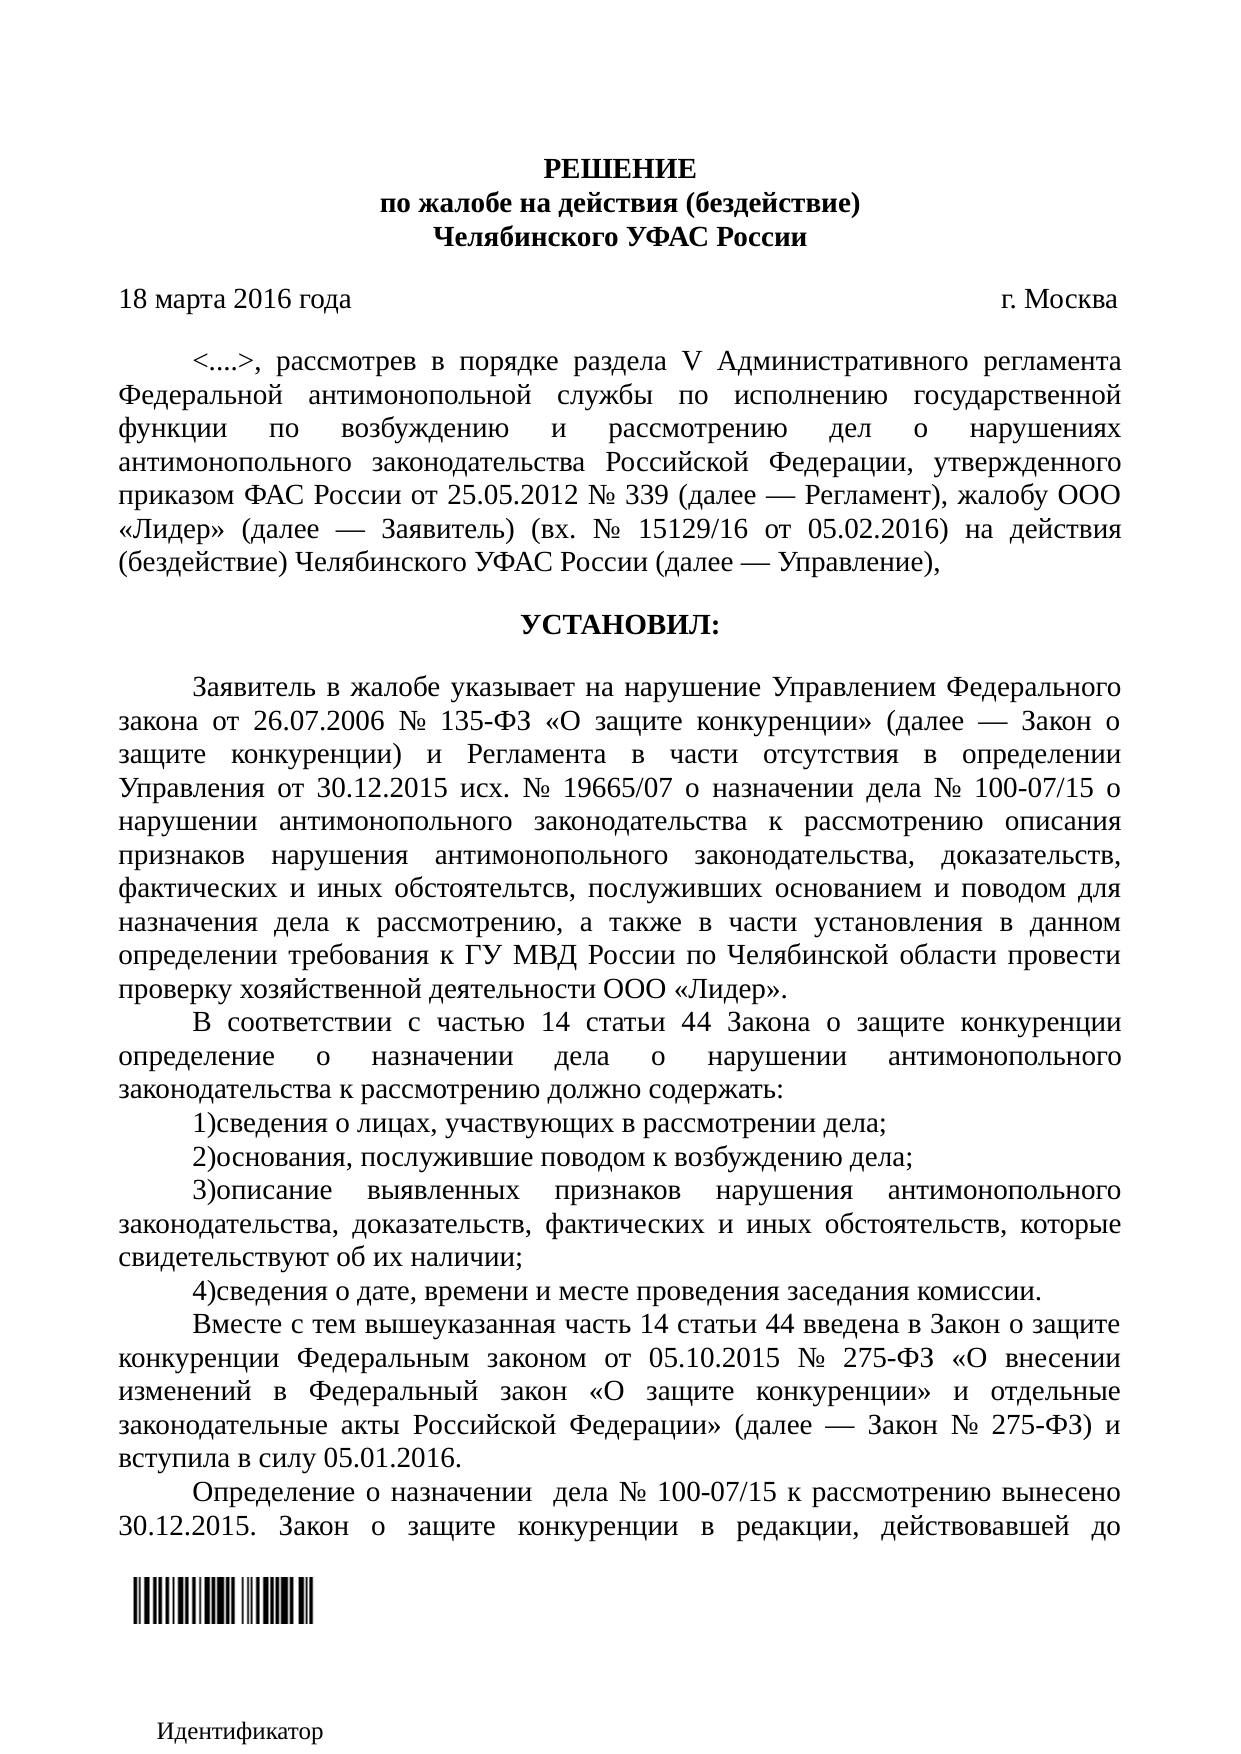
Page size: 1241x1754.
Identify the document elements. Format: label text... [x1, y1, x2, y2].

text <....>, рассмотрев в порядке раздела V Административного регламента Федеральной антимонопольной службы по исполнению государственной функции по возбуждению и рассмотрению дел о нарушениях антимонопольного законодательства Российской Федерации, утвержденного приказом ФАС России от 25.05.2012 № 339 (далее — Регламент), жалобу ООО «Лидер» (далее — Заявитель) (вх. № 15129/16 от 05.02.2016) на действия (бездействие) Челябинского УФАС России (далее — Управление), [118, 343, 1122, 578]
text 4)сведения о дате, времени и месте проведения заседания комиссии. [118, 1273, 1122, 1306]
text РЕШЕНИЕ [118, 152, 1122, 185]
text 1)сведения о лицах, участвующих в рассмотрении дела; [118, 1105, 1122, 1139]
text Определение о назначении дела № 100-07/15 к рассмотрению вынесено 30.12.2015. Закон о защите конкуренции в редакции, действовавшей до [118, 1474, 1122, 1541]
text 18 марта 2016 года г. Москва [118, 281, 1122, 314]
text Заявитель в жалобе указывает на нарушение Управлением Федерального закона от 26.07.2006 № 135-ФЗ «О защите конкуренции» (далее — Закон о защите конкуренции) и Регламента в части отсутствия в определении Управления от 30.12.2015 исх. № 19665/07 о назначении дела № 100-07/15 о нарушении антимонопольного законодательства к рассмотрению описания признаков нарушения антимонопольного законодательства, доказательств, фактических и иных обстоятельтсв, послуживших основанием и поводом для назначения дела к рассмотрению, а также в части установления в данном определении требования к ГУ МВД России по Челябинской области провести проверку хозяйственной деятельности ООО «Лидер». [118, 669, 1122, 1004]
text УСТАНОВИЛ: [118, 607, 1122, 640]
text В соответствии с частью 14 статьи 44 Закона о защите конкуренции определение о назначении дела о нарушении антимонопольного законодательства к рассмотрению должно содержать: [118, 1004, 1122, 1105]
text 3)описание выявленных признаков нарушения антимонопольного законодательства, доказательств, фактических и иных обстоятельств, которые свидетельствуют об их наличии; [118, 1172, 1122, 1273]
picture [118, 1577, 331, 1624]
text 2)основания, послужившие поводом к возбуждению дела; [118, 1139, 1122, 1172]
text Челябинского УФАС России [118, 219, 1122, 252]
text по жалобе на действия (бездействие) [118, 185, 1122, 219]
text Вместе с тем вышеуказанная часть 14 статьи 44 введена в Закон о защите конкуренции Федеральным законом от 05.10.2015 № 275-ФЗ «О внесении изменений в Федеральный закон «О защите конкуренции» и отдельные законодательные акты Российской Федерации» (далее — Закон № 275-ФЗ) и вступила в силу 05.01.2016. [118, 1306, 1122, 1474]
